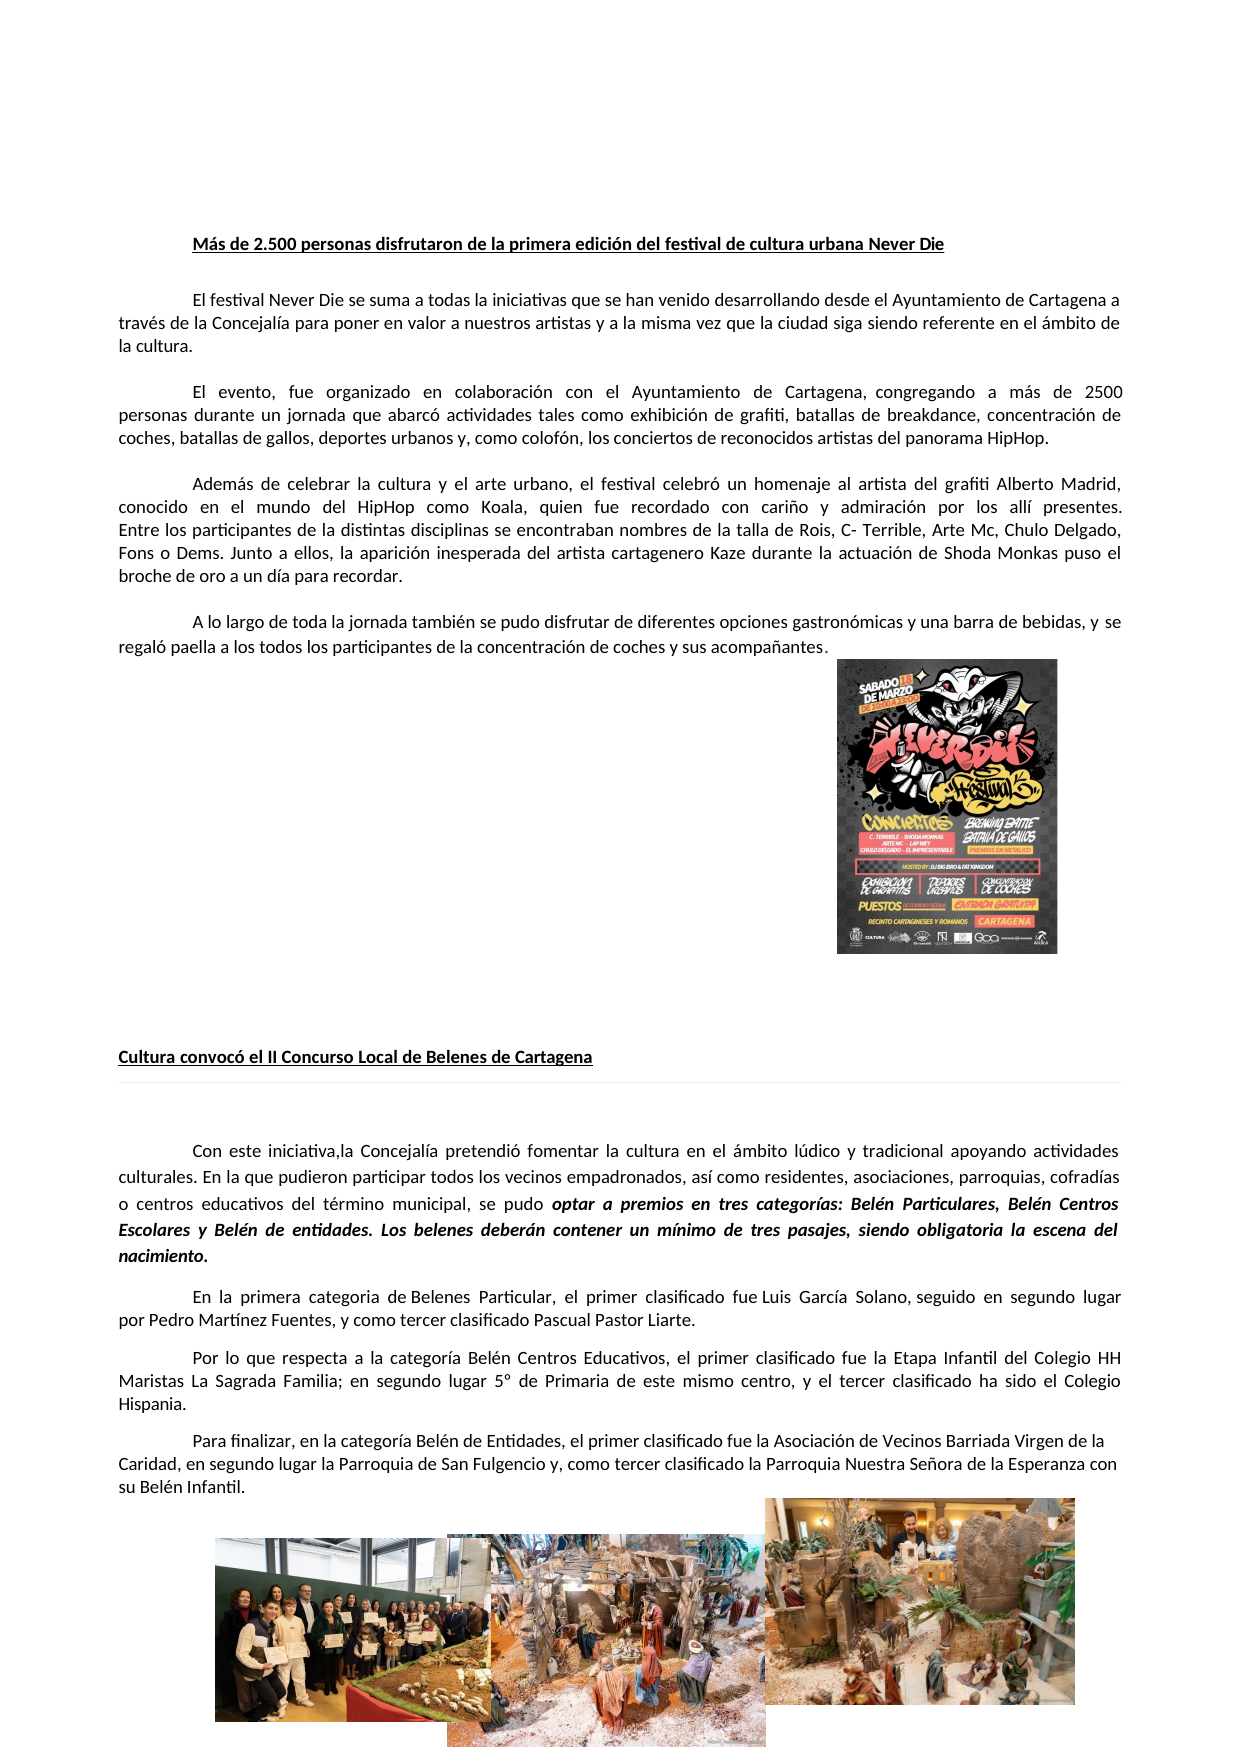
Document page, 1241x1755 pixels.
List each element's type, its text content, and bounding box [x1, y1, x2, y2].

text El evento, fue organizado en colaboración con el Ayuntamiento de Cartagena, congregando a más de 2500 personas durante un jornada que abarcó actividades tales como exhibición de grafiti, batallas de breakdance, concentración de coches, batallas de gallos, deportes urbanos y, como colofón, los conciertos de reconocidos artistas del panorama HipHop. [118, 380, 1123, 449]
text Para finalizar, en la categoría Belén de Entidades, el primer clasificado fue la Asociación de Vecinos Barriada Virgen de la Caridad, en segundo lugar la Parroquia de San Fulgencio y, como tercer clasificado la Parroquia Nuestra Señora de la Esperanza con su Belén Infantil. [118, 1429, 1122, 1498]
subtitle Más de 2.500 personas disfrutaron de la primera edición del festival de cultura urbana Never Die [192, 232, 1241, 255]
text A lo largo de toda la jornada también se pudo disfrutar de diferentes opciones gastronómicas y una barra de bebidas, y se regaló paella a los todos los participantes de la concentración de coches y sus acompañantes. [118, 610, 1123, 660]
text El festival Never Die se suma a todas la iniciativas que se han venido desarrollando desde el Ayuntamiento de Cartagena a través de la Concejalía para poner en valor a nuestros artistas y a la misma vez que la ciudad siga siendo referente en el ámbito de la cultura. [118, 288, 1121, 357]
text Por lo que respecta a la categoría Belén Centros Educativos, el primer clasificado fue la Etapa Infantil del Colegio HH Maristas La Sagrada Familia; en segundo lugar 5º de Primaria de este mismo centro, y el tercer clasificado ha sido el Colegio Hispania. [118, 1346, 1123, 1415]
text Además de celebrar la cultura y el arte urbano, el festival celebró un homenaje al artista del grafiti Alberto Madrid, conocido en el mundo del HipHop como Koala, quien fue recordado con cariño y admiración por los allí presentes. Entre los participantes de la distintas disciplinas se encontraban nombres de la talla de Rois, C- Terrible, Arte Mc, Chulo Delgado, Fons o Dems. Junto a ellos, la aparición inesperada del artista cartagenero Kaze durante la actuación de Shoda Monkas puso el broche de oro a un día para recordar. [118, 472, 1123, 587]
text En la primera categoria de Belenes Particular, el primer clasificado fue Luis García Solano, seguido en segundo lugar por Pedro Martínez Fuentes, y como tercer clasificado Pascual Pastor Liarte. [118, 1286, 1122, 1331]
text Con este iniciativa,la Concejalía pretendió fomentar la cultura en el ámbito lúdico y tradicional apoyando actividades culturales. En la que pudieron participar todos los vecinos empadronados, así como residentes, asociaciones, parroquias, cofradías o centros educativos del término municipal, se pudo optar a premios en tres categorías: Belén Particulares, Belén Centros Escolares y Belén de entidades. Los belenes deberán contener un mínimo de tres pasajes, siendo obligatoria la escena del nacimiento. [118, 1139, 1121, 1267]
subtitle Cultura convocó el II Concurso Local de Belenes de Cartagena [118, 1045, 1241, 1068]
